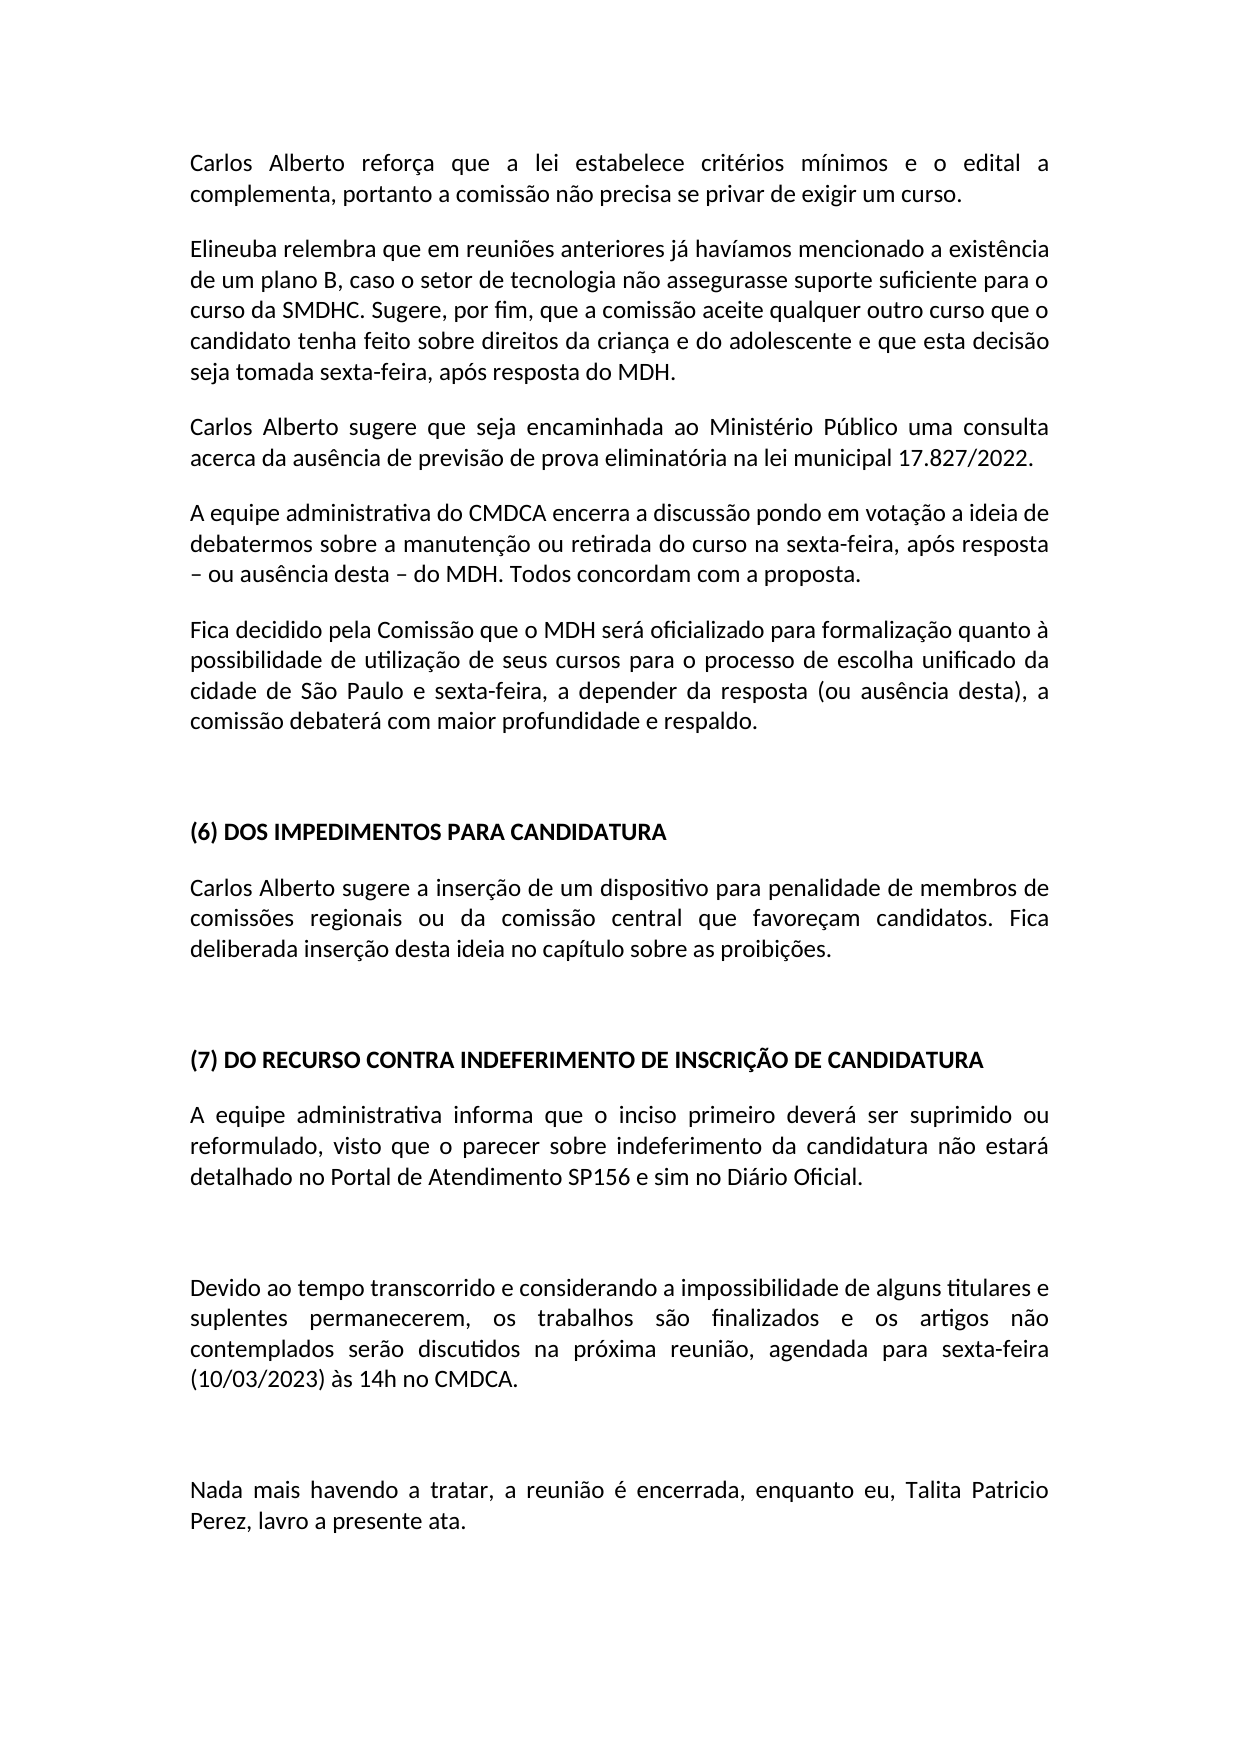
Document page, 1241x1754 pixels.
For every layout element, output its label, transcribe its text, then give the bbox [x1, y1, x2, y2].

text A equipe administrativa informa que o inciso primeiro deverá ser suprimido ou reformulado, visto que o parecer sobre indeferimento da candidatura não estará detalhado no Portal de Atendimento SP156 e sim no Diário Oficial. [190, 1099, 1051, 1191]
text Carlos Alberto reforça que a lei estabelece critérios mínimos e o edital a complementa, portanto a comissão não precisa se privar de exigir um curso. [190, 148, 1051, 209]
text Nada mais havendo a tratar, a reunião é encerrada, enquanto eu, Talita Patricio Perez, lavro a presente ata. [190, 1474, 1051, 1535]
text A equipe administrativa do CMDCA encerra a discussão pondo em votação a ideia de debatermos sobre a manutenção ou retirada do curso na sexta-feira, após resposta – ou ausência desta – do MDH. Todos concordam com a proposta. [190, 497, 1051, 589]
text (7) DO RECURSO CONTRA INDEFERIMENTO DE INSCRIÇÃO DE CANDIDATURA [190, 1044, 1051, 1074]
text Carlos Alberto sugere que seja encaminhada ao Ministério Público uma consulta acerca da ausência de previsão de prova eliminatória na lei municipal 17.827/2022. [190, 411, 1051, 472]
text Fica decidido pela Comissão que o MDH será oficializado para formalização quanto à possibilidade de utilização de seus cursos para o processo de escolha unificado da cidade de São Paulo e sexta-feira, a depender da resposta (ou ausência desta), a comissão debaterá com maior profundidade e respaldo. [190, 614, 1051, 736]
text Elineuba relembra que em reuniões anteriores já havíamos mencionado a existência de um plano B, caso o setor de tecnologia não assegurasse suporte suficiente para o curso da SMDHC. Sugere, por fim, que a comissão aceite qualquer outro curso que o candidato tenha feito sobre direitos da criança e do adolescente e que esta decisão seja tomada sexta-feira, após resposta do MDH. [190, 234, 1051, 386]
text (6) DOS IMPEDIMENTOS PARA CANDIDATURA [190, 816, 1051, 847]
text Carlos Alberto sugere a inserção de um dispositivo para penalidade de membros de comissões regionais ou da comissão central que favoreçam candidatos. Fica deliberada inserção desta ideia no capítulo sobre as proibições. [190, 872, 1051, 963]
text Devido ao tempo transcorrido e considerando a impossibilidade de alguns titulares e suplentes permanecerem, os trabalhos são finalizados e os artigos não contemplados serão discutidos na próxima reunião, agendada para sexta-feira (10/03/2023) às 14h no CMDCA. [190, 1272, 1051, 1394]
